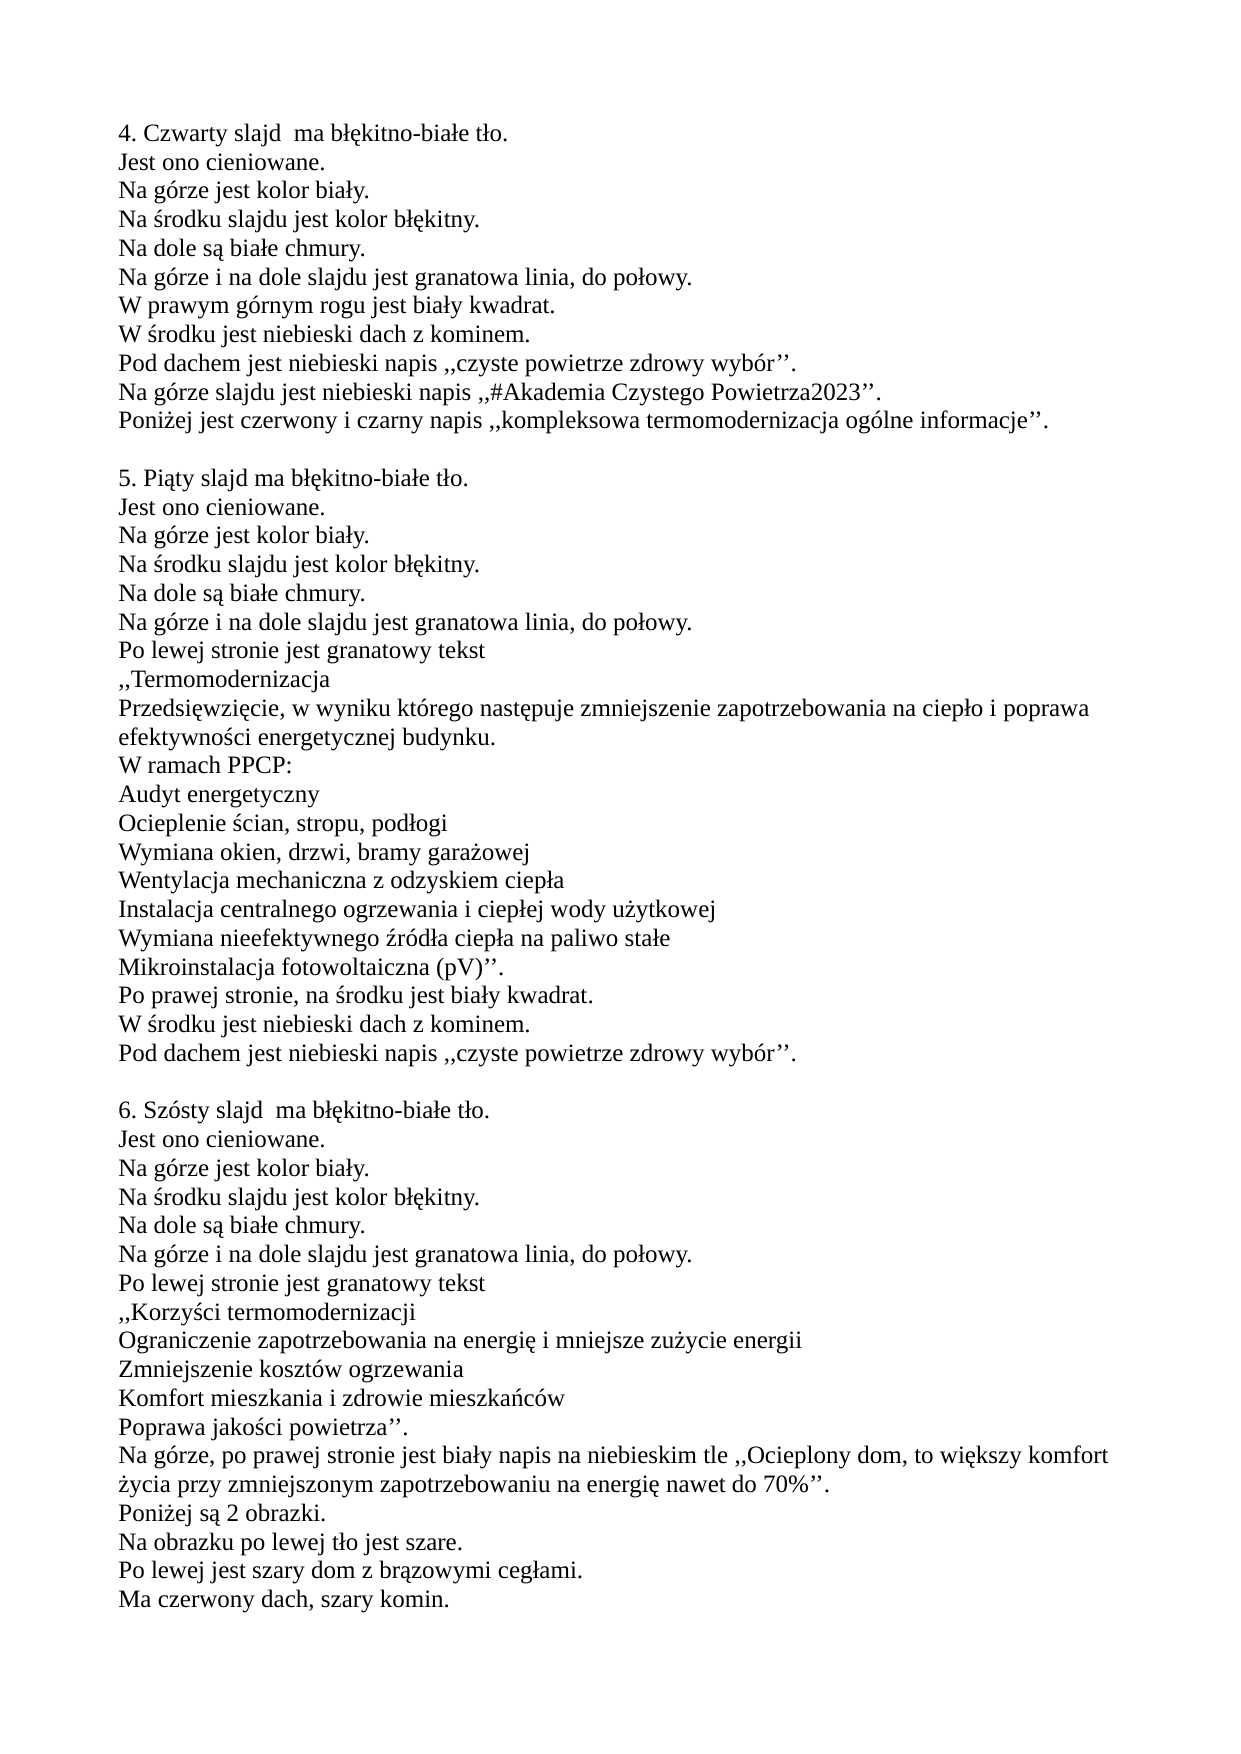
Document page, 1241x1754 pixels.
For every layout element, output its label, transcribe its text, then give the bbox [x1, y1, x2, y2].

text Jest ono cieniowane. [118, 492, 1122, 521]
text Po lewej stronie jest granatowy tekst [118, 1268, 1122, 1297]
text Komfort mieszkania i zdrowie mieszkańców [118, 1383, 1122, 1412]
text Poprawa jakości powietrza’’. [118, 1412, 1122, 1441]
text Na górze i na dole slajdu jest granatowa linia, do połowy. [118, 607, 1122, 636]
text W ramach PPCP: [118, 751, 1122, 779]
text Na górze jest kolor biały. [118, 1153, 1122, 1182]
text Wymiana okien, drzwi, bramy garażowej [118, 837, 1122, 866]
text Na górze i na dole slajdu jest granatowa linia, do połowy. [118, 1239, 1122, 1268]
text Zmniejszenie kosztów ogrzewania [118, 1354, 1122, 1383]
text Instalacja centralnego ogrzewania i ciepłej wody użytkowej [118, 894, 1122, 923]
text Jest ono cieniowane. [118, 147, 1122, 176]
text W środku jest niebieski dach z kominem. [118, 319, 1122, 348]
text Ograniczenie zapotrzebowania na energię i mniejsze zużycie energii [118, 1326, 1122, 1354]
text Na środku slajdu jest kolor błękitny. [118, 1182, 1122, 1211]
text Ocieplenie ścian, stropu, podłogi [118, 808, 1122, 837]
text Po prawej stronie, na środku jest biały kwadrat. [118, 981, 1122, 1009]
text Na dole są białe chmury. [118, 233, 1122, 262]
text Poniżej jest czerwony i czarny napis ,,kompleksowa termomodernizacja ogólne informacje’’. [118, 406, 1122, 434]
text Na górze slajdu jest niebieski napis ,,#Akademia Czystego Powietrza2023’’. [118, 377, 1122, 406]
text Wentylacja mechaniczna z odzyskiem ciepła [118, 866, 1122, 894]
text Na górze jest kolor biały. [118, 521, 1122, 549]
text Wymiana nieefektywnego źródła ciepła na paliwo stałe [118, 923, 1122, 952]
text ,,Korzyści termomodernizacji [118, 1297, 1122, 1326]
text 4. Czwarty slajd ma błękitno-białe tło. [118, 118, 1122, 147]
text Na środku slajdu jest kolor błękitny. [118, 204, 1122, 233]
text Po lewej jest szary dom z brązowymi cegłami. [118, 1556, 1122, 1584]
text Pod dachem jest niebieski napis ,,czyste powietrze zdrowy wybór’’. [118, 348, 1122, 377]
text Na dole są białe chmury. [118, 1211, 1122, 1239]
text 5. Piąty slajd ma błękitno-białe tło. [118, 463, 1122, 492]
text Na środku slajdu jest kolor błękitny. [118, 549, 1122, 578]
text Na obrazku po lewej tło jest szare. [118, 1527, 1122, 1556]
text W prawym górnym rogu jest biały kwadrat. [118, 291, 1122, 319]
text Przedsięwzięcie, w wyniku którego następuje zmniejszenie zapotrzebowania na ciepło i poprawa efektywności energetycznej budynku. [118, 693, 1122, 751]
text W środku jest niebieski dach z kominem. [118, 1009, 1122, 1038]
text Ma czerwony dach, szary komin. [118, 1584, 1122, 1613]
text Po lewej stronie jest granatowy tekst [118, 636, 1122, 664]
text ,,Termomodernizacja [118, 664, 1122, 693]
text Poniżej są 2 obrazki. [118, 1498, 1122, 1527]
text Audyt energetyczny [118, 779, 1122, 808]
text Mikroinstalacja fotowoltaiczna (pV)’’. [118, 952, 1122, 981]
text 6. Szósty slajd ma błękitno-białe tło. [118, 1096, 1122, 1124]
text Na górze jest kolor biały. [118, 176, 1122, 204]
text Na górze i na dole slajdu jest granatowa linia, do połowy. [118, 262, 1122, 291]
text Na dole są białe chmury. [118, 578, 1122, 607]
text Na górze, po prawej stronie jest biały napis na niebieskim tle ,,Ocieplony dom, to większy komfort życia przy zmniejszonym zapotrzebowaniu na energię nawet do 70%’’. [118, 1441, 1122, 1498]
text Pod dachem jest niebieski napis ,,czyste powietrze zdrowy wybór’’. [118, 1038, 1122, 1067]
text Jest ono cieniowane. [118, 1124, 1122, 1153]
